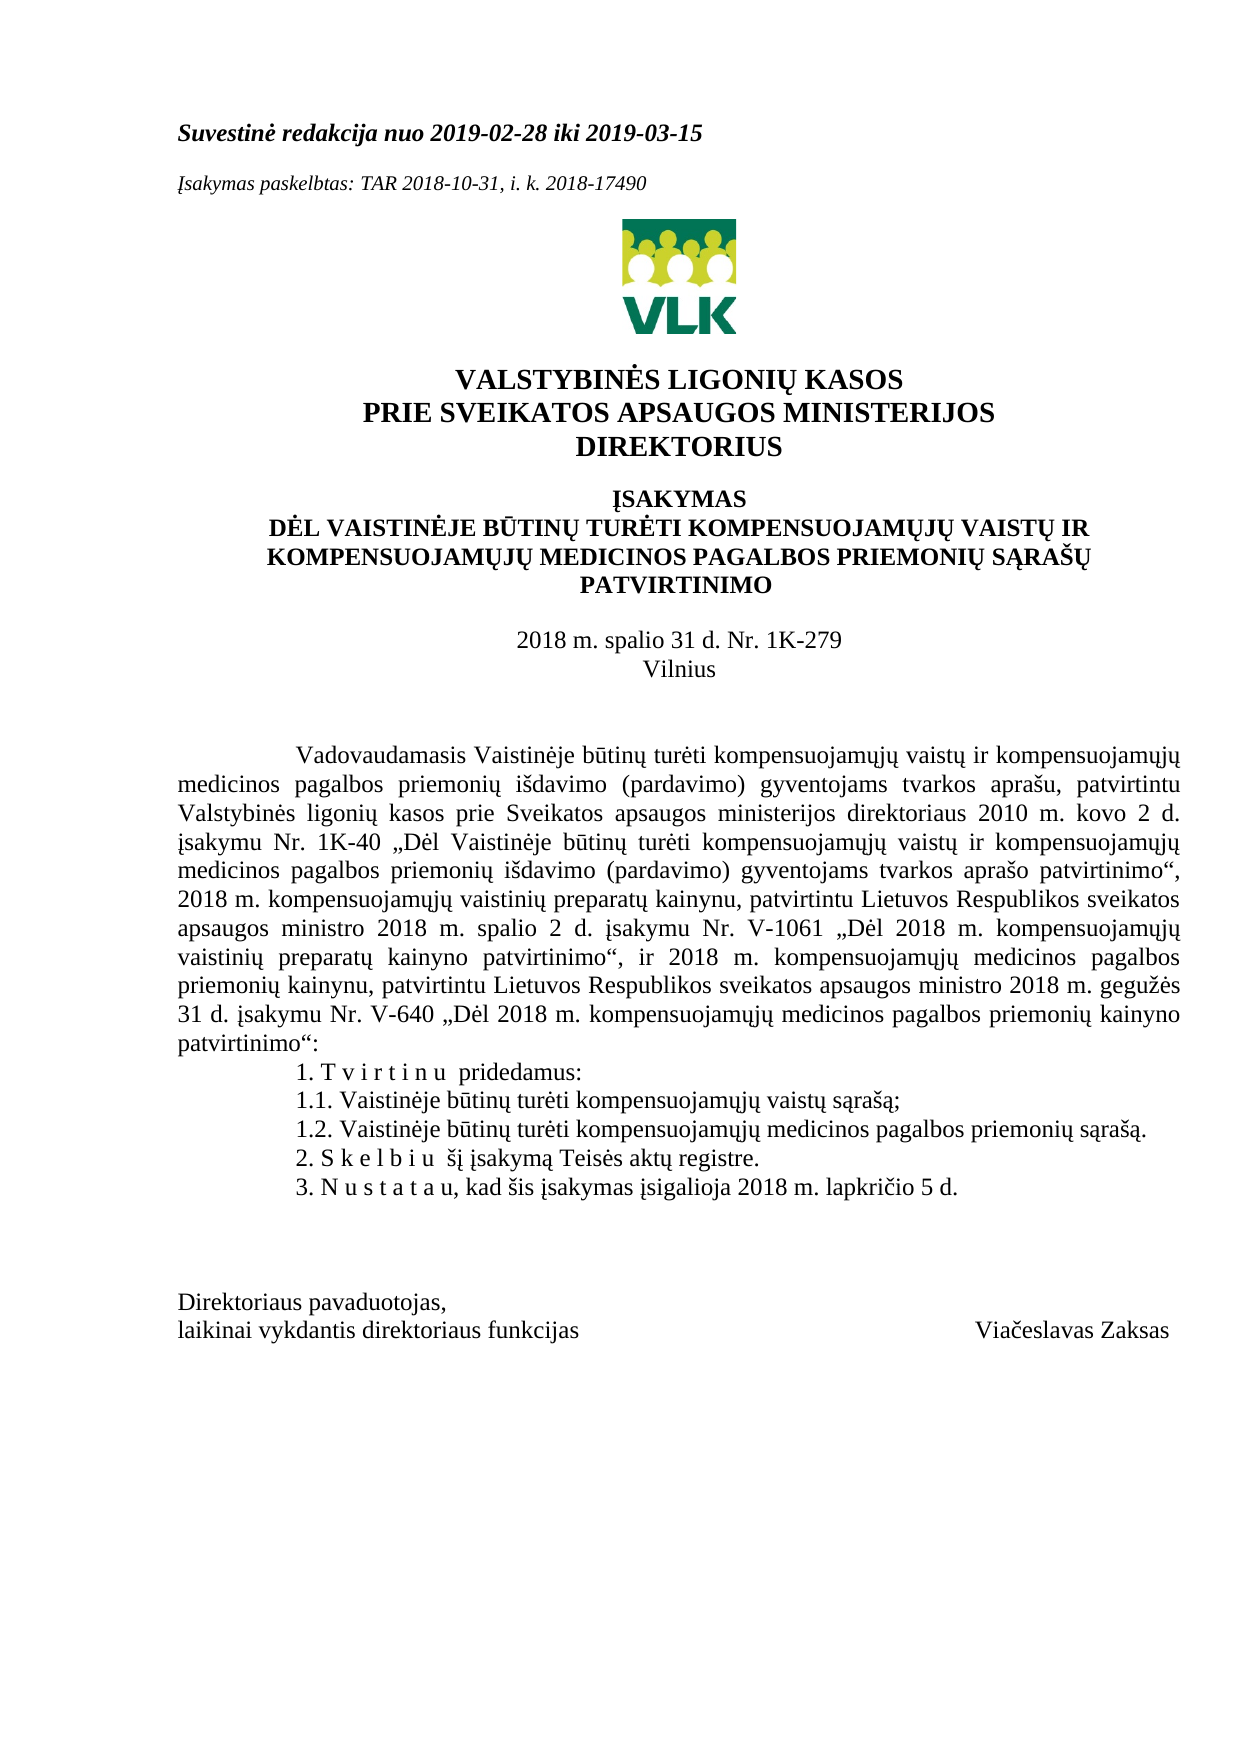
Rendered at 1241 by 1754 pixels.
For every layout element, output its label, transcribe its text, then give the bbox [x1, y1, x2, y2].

text PRIE SVEIKATOS APSAUGOS MINISTERIJOS [177, 395, 1181, 429]
text 2018 m. spalio 31 d. Nr. 1K-279 [177, 625, 1181, 654]
text DIREKTORIUS [177, 429, 1181, 462]
text 1.1. Vaistinėje būtinų turėti kompensuojamųjų vaistų sąrašą; [177, 1085, 1181, 1114]
text 3. N u s t a t a u, kad šis įsakymas įsigalioja 2018 m. lapkričio 5 d. [177, 1172, 1181, 1200]
text laikinai vykdantis direktoriaus funkcijas Viačeslavas Zaksas [177, 1315, 1181, 1344]
text 1. T v i r t i n u pridedamus: [177, 1057, 1181, 1085]
text Vadovaudamasis Vaistinėje būtinų turėti kompensuojamųjų vaistų ir kompensuojamųjų medicinos pagalbos priemonių išdavimo (pardavimo) gyventojams tvarkos aprašu, patvirtintu Valstybinės ligonių kasos prie Sveikatos apsaugos ministerijos direktoriaus 2010 m. kovo 2 d. įsakymu Nr. 1K-40 „Dėl Vaistinėje būtinų turėti kompensuojamųjų vaistų ir kompensuojamųjų medicinos pagalbos priemonių išdavimo (pardavimo) gyventojams tvarkos aprašo patvirtinimo“, 2018 m. kompensuojamųjų vaistinių preparatų kainynu, patvirtintu Lietuvos Respublikos sveikatos apsaugos ministro 2018 m. spalio 2 d. įsakymu Nr. V-1061 „Dėl 2018 m. kompensuojamųjų vaistinių preparatų kainyno patvirtinimo“, ir 2018 m. kompensuojamųjų medicinos pagalbos priemonių kainynu, patvirtintu Lietuvos Respublikos sveikatos apsaugos ministro 2018 m. gegužės 31 d. įsakymu Nr. V-640 „Dėl 2018 m. kompensuojamųjų medicinos pagalbos priemonių kainyno patvirtinimo“: [177, 740, 1181, 1057]
text Vilnius [177, 654, 1181, 683]
text Direktoriaus pavaduotojas, [177, 1287, 1181, 1315]
text 2. S k e l b i u šį įsakymą Teisės aktų registre. [177, 1143, 1181, 1172]
text 1.2. Vaistinėje būtinų turėti kompensuojamųjų medicinos pagalbos priemonių sąrašą. [177, 1114, 1181, 1143]
text Įsakymas paskelbtas: TAR 2018-10-31, i. k. 2018-17490 [177, 171, 1181, 195]
text DĖL VAISTINĖJE BŪTINŲ TURĖTI KOMPENSUOJAMŲJŲ VAISTŲ IR KOMPENSUOJAMŲJŲ MEDICINOS PAGALBOS PRIEMONIŲ SĄRAŠŲ PATVIRTINIMO [177, 513, 1181, 599]
text ĮSAKYMAS [177, 484, 1181, 513]
text VALSTYBINĖS LIGONIŲ KASOS [177, 362, 1181, 395]
text Suvestinė redakcija nuo 2019-02-28 iki 2019-03-15 [177, 118, 1181, 147]
